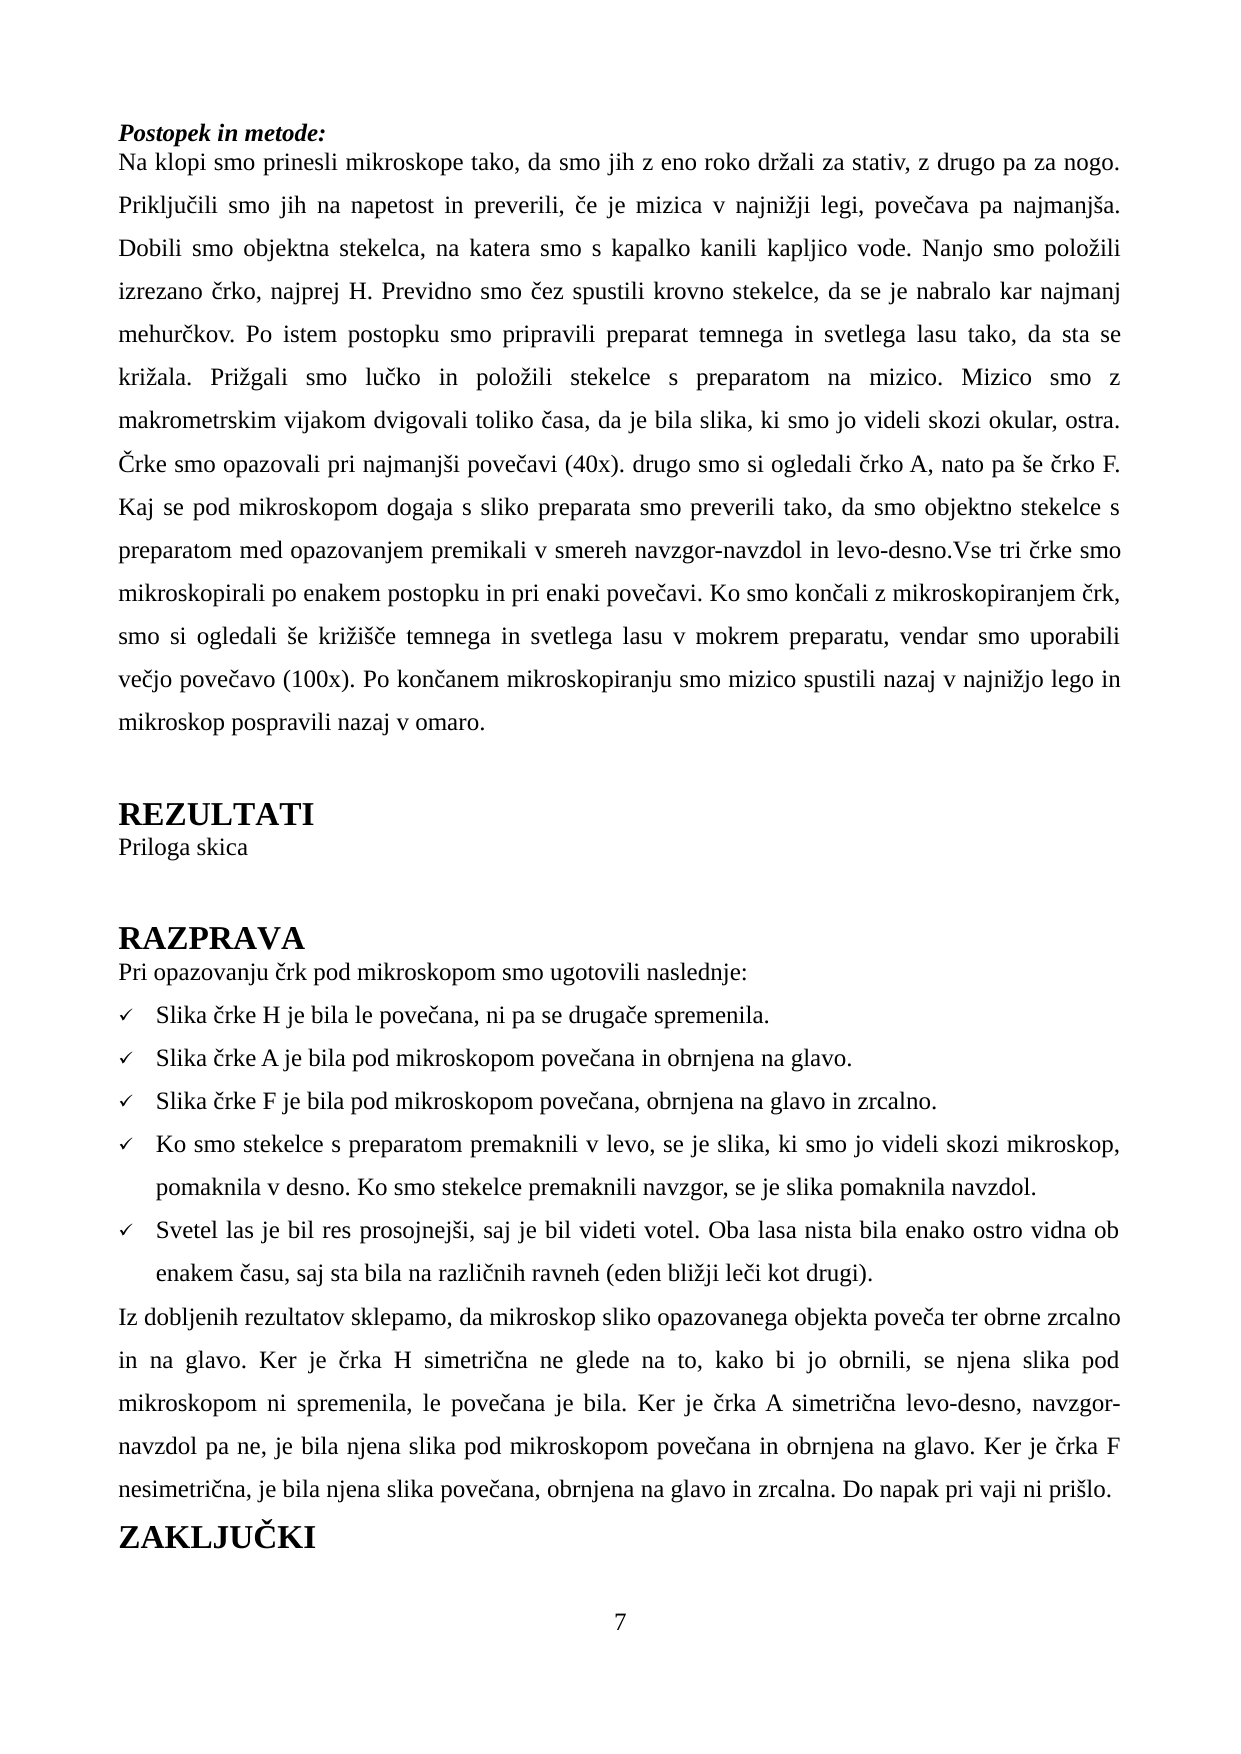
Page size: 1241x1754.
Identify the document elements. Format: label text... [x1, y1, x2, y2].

subtitle RAZPRAVA [118, 918, 1122, 957]
list Slika črke A je bila pod mikroskopom povečana in obrnjena na glavo. [118, 1043, 1122, 1072]
list Svetel las je bil res prosojnejši, saj je bil videti votel. Oba lasa nista bila enako ostro vidna ob enakem času, saj sta bila na različnih ravneh (eden bližji leči kot drugi). [118, 1215, 1122, 1287]
list Slika črke F je bila pod mikroskopom povečana, obrnjena na glavo in zrcalno. [118, 1086, 1122, 1115]
list Ko smo stekelce s preparatom premaknili v levo, se je slika, ki smo jo videli skozi mikroskop, pomaknila v desno. Ko smo stekelce premaknili navzgor, se je slika pomaknila navzdol. [118, 1129, 1122, 1201]
subtitle ZAKLJUČKI [118, 1517, 1122, 1556]
subtitle Postopek in metode: [118, 118, 1122, 147]
list Slika črke H je bila le povečana, ni pa se drugače spremenila. [118, 1000, 1122, 1028]
text Pri opazovanju črk pod mikroskopom smo ugotovili naslednje: [118, 957, 1122, 985]
subtitle REZULTATI [118, 794, 1122, 832]
text Iz dobljenih rezultatov sklepamo, da mikroskop sliko opazovanega objekta poveča ter obrne zrcalno in na glavo. Ker je črka H simetrična ne glede na to, kako bi jo obrnili, se njena slika pod mikroskopom ni spremenila, le povečana je bila. Ker je črka A simetrična levo-desno, navzgor-navzdol pa ne, je bila njena slika pod mikroskopom povečana in obrnjena na glavo. Ker je črka F nesimetrična, je bila njena slika povečana, obrnjena na glavo in zrcalna. Do napak pri vaji ni prišlo. [118, 1302, 1122, 1503]
text Na klopi smo prinesli mikroskope tako, da smo jih z eno roko držali za stativ, z drugo pa za nogo. Priključili smo jih na napetost in preverili, če je mizica v najnižji legi, povečava pa najmanjša. Dobili smo objektna stekelca, na katera smo s kapalko kanili kapljico vode. Nanjo smo položili izrezano črko, najprej H. Previdno smo čez spustili krovno stekelce, da se je nabralo kar najmanj mehurčkov. Po istem postopku smo pripravili preparat temnega in svetlega lasu tako, da sta se križala. Prižgali smo lučko in položili stekelce s preparatom na mizico. Mizico smo z makrometrskim vijakom dvigovali toliko časa, da je bila slika, ki smo jo videli skozi okular, ostra. Črke smo opazovali pri najmanjši povečavi (40x). drugo smo si ogledali črko A, nato pa še črko F. Kaj se pod mikroskopom dogaja s sliko preparata smo preverili tako, da smo objektno stekelce s preparatom med opazovanjem premikali v smereh navzgor-navzdol in levo-desno.Vse tri črke smo mikroskopirali po enakem postopku in pri enaki povečavi. Ko smo končali z mikroskopiranjem črk, smo si ogledali še križišče temnega in svetlega lasu v mokrem preparatu, vendar smo uporabili večjo povečavo (100x). Po končanem mikroskopiranju smo mizico spustili nazaj v najnižjo lego in mikroskop pospravili nazaj v omaro. [118, 147, 1122, 736]
text Priloga skica [118, 832, 1122, 861]
